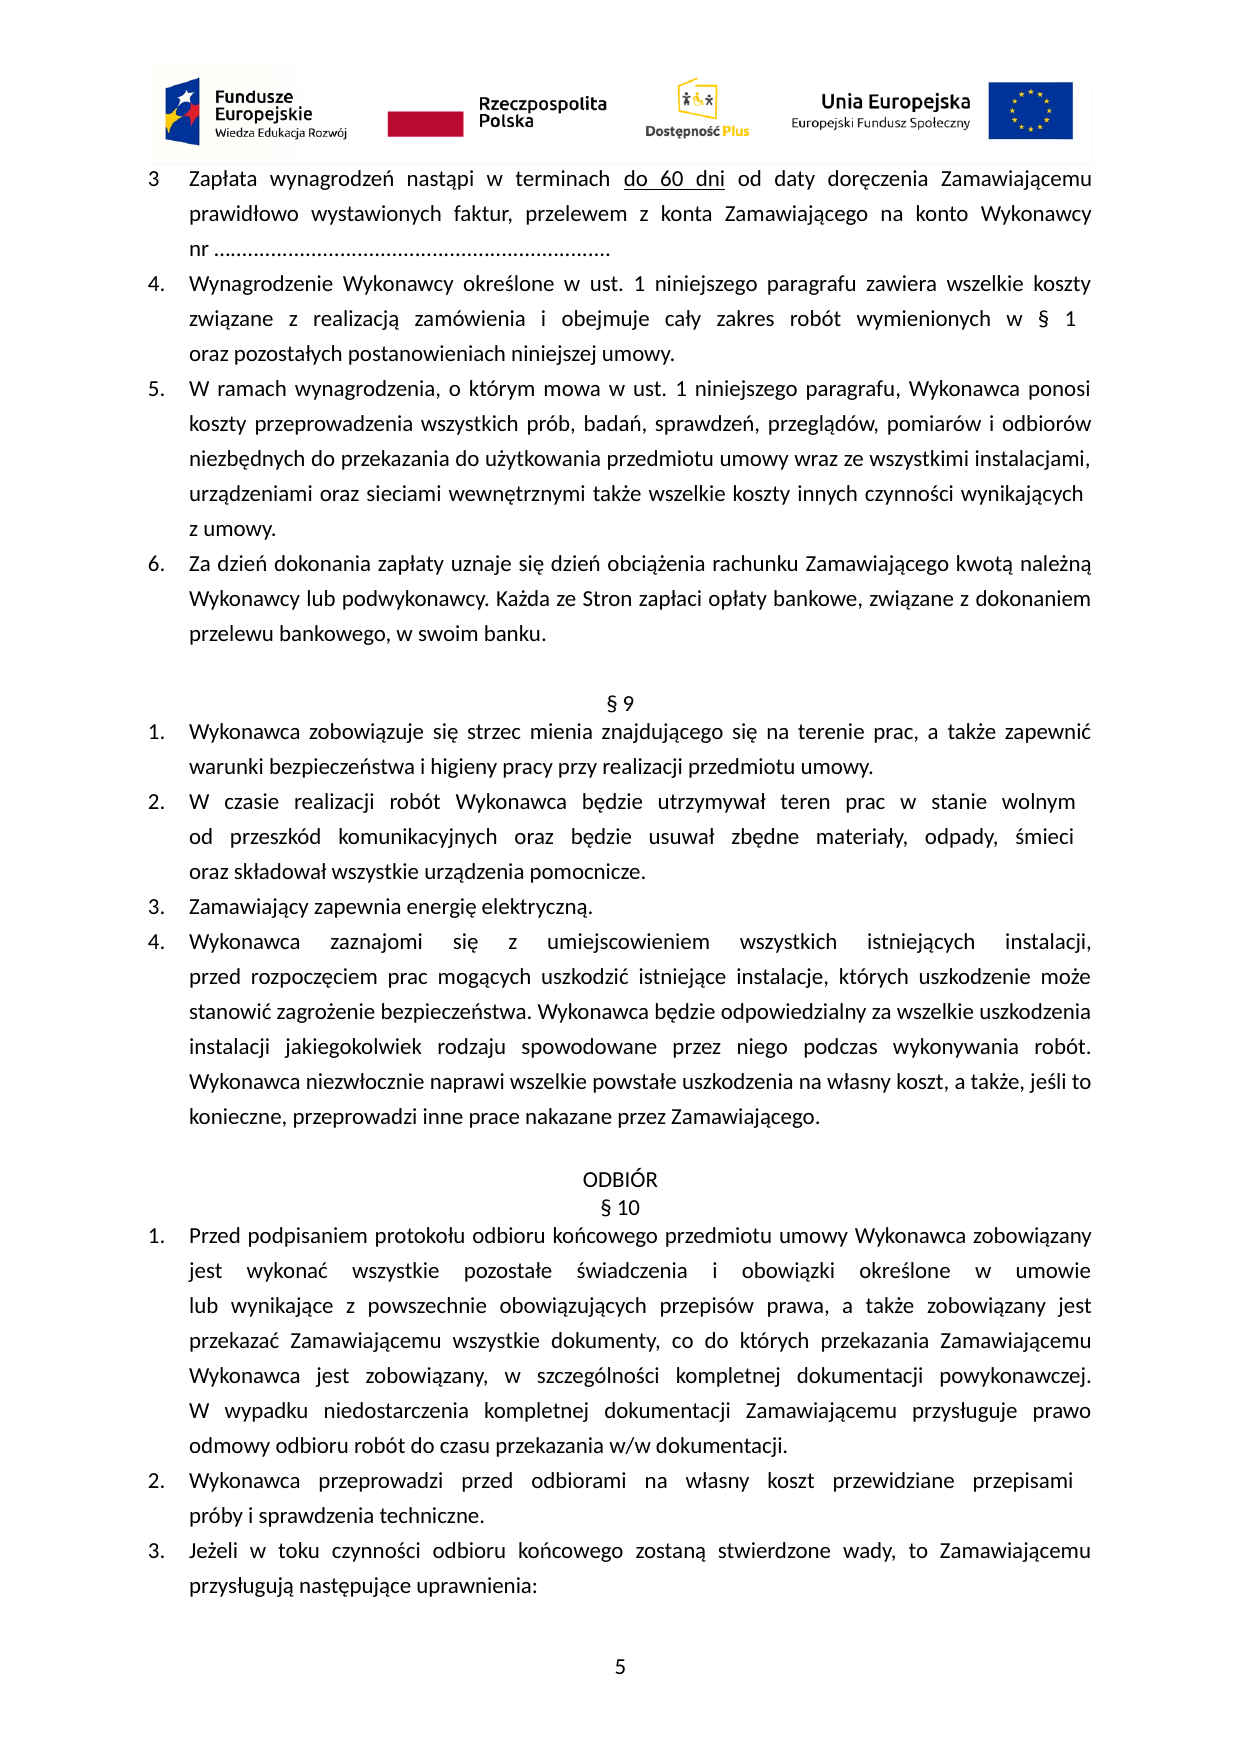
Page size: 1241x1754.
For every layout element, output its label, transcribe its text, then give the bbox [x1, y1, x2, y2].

text 2. Wykonawca przeprowadzi przed odbiorami na własny koszt przewidziane przepisami próby i sprawdzenia techniczne. [148, 1467, 1093, 1529]
text 2. W czasie realizacji robót Wykonawca będzie utrzymywał teren prac w stanie wolnym od przeszkód komunikacyjnych oraz będzie usuwał zbędne materiały, odpady, śmieci oraz składował wszystkie urządzenia pomocnicze. [148, 787, 1093, 886]
text 3. Zamawiający zapewnia energię elektryczną. [148, 892, 1093, 921]
text 4. Wykonawca zaznajomi się z umiejscowieniem wszystkich istniejących instalacji, przed rozpoczęciem prac mogących uszkodzić istniejące instalacje, których uszkodzenie może stanowić zagrożenie bezpieczeństwa. Wykonawca będzie odpowiedzialny za wszelkie uszkodzenia instalacji jakiegokolwiek rodzaju spowodowane przez niego podczas wykonywania robót. Wykonawca niezwłocznie naprawi wszelkie powstałe uszkodzenia na własny koszt, a także, jeśli to konieczne, przeprowadzi inne prace nakazane przez Zamawiającego. [148, 927, 1093, 1131]
text 3 Zapłata wynagrodzeń nastąpi w terminach do 60 dni od daty doręczenia Zamawiającemu prawidłowo wystawionych faktur, przelewem z konta Zamawiającego na konto Wykonawcy nr ….................................................................. [148, 165, 1093, 262]
text 5. W ramach wynagrodzenia, o którym mowa w ust. 1 niniejszego paragrafu, Wykonawca ponosi koszty przeprowadzenia wszystkich prób, badań, sprawdzeń, przeglądów, pomiarów i odbiorów niezbędnych do przekazania do użytkowania przedmiotu umowy wraz ze wszystkimi instalacjami, urządzeniami oraz sieciami wewnętrznymi także wszelkie koszty innych czynności wynikających z umowy. [148, 374, 1093, 542]
text § 10 [148, 1193, 1093, 1222]
text 4. Wynagrodzenie Wykonawcy określone w ust. 1 niniejszego paragrafu zawiera wszelkie koszty związane z realizacją zamówienia i obejmuje cały zakres robót wymienionych w § 1 oraz pozostałych postanowieniach niniejszej umowy. [148, 269, 1093, 367]
text ODBIÓR [148, 1166, 1093, 1193]
text 1. Przed podpisaniem protokołu odbioru końcowego przedmiotu umowy Wykonawca zobowiązany jest wykonać wszystkie pozostałe świadczenia i obowiązki określone w umowie lub wynikające z powszechnie obowiązujących przepisów prawa, a także zobowiązany jest przekazać Zamawiającemu wszystkie dokumenty, co do których przekazania Zamawiającemu Wykonawca jest zobowiązany, w szczególności kompletnej dokumentacji powykonawczej. W wypadku niedostarczenia kompletnej dokumentacji Zamawiającemu przysługuje prawo odmowy odbioru robót do czasu przekazania w/w dokumentacji. [148, 1222, 1093, 1459]
text § 9 [148, 689, 1093, 717]
text 6. Za dzień dokonania zapłaty uznaje się dzień obciążenia rachunku Zamawiającego kwotą należną Wykonawcy lub podwykonawcy. Każda ze Stron zapłaci opłaty bankowe, związane z dokonaniem przelewu bankowego, w swoim banku. [148, 549, 1093, 647]
text 1. Wykonawca zobowiązuje się strzec mienia znajdującego się na terenie prac, a także zapewnić warunki bezpieczeństwa i higieny pracy przy realizacji przedmiotu umowy. [148, 717, 1093, 781]
text 3. Jeżeli w toku czynności odbioru końcowego zostaną stwierdzone wady, to Zamawiającemu przysługują następujące uprawnienia: [148, 1537, 1093, 1599]
